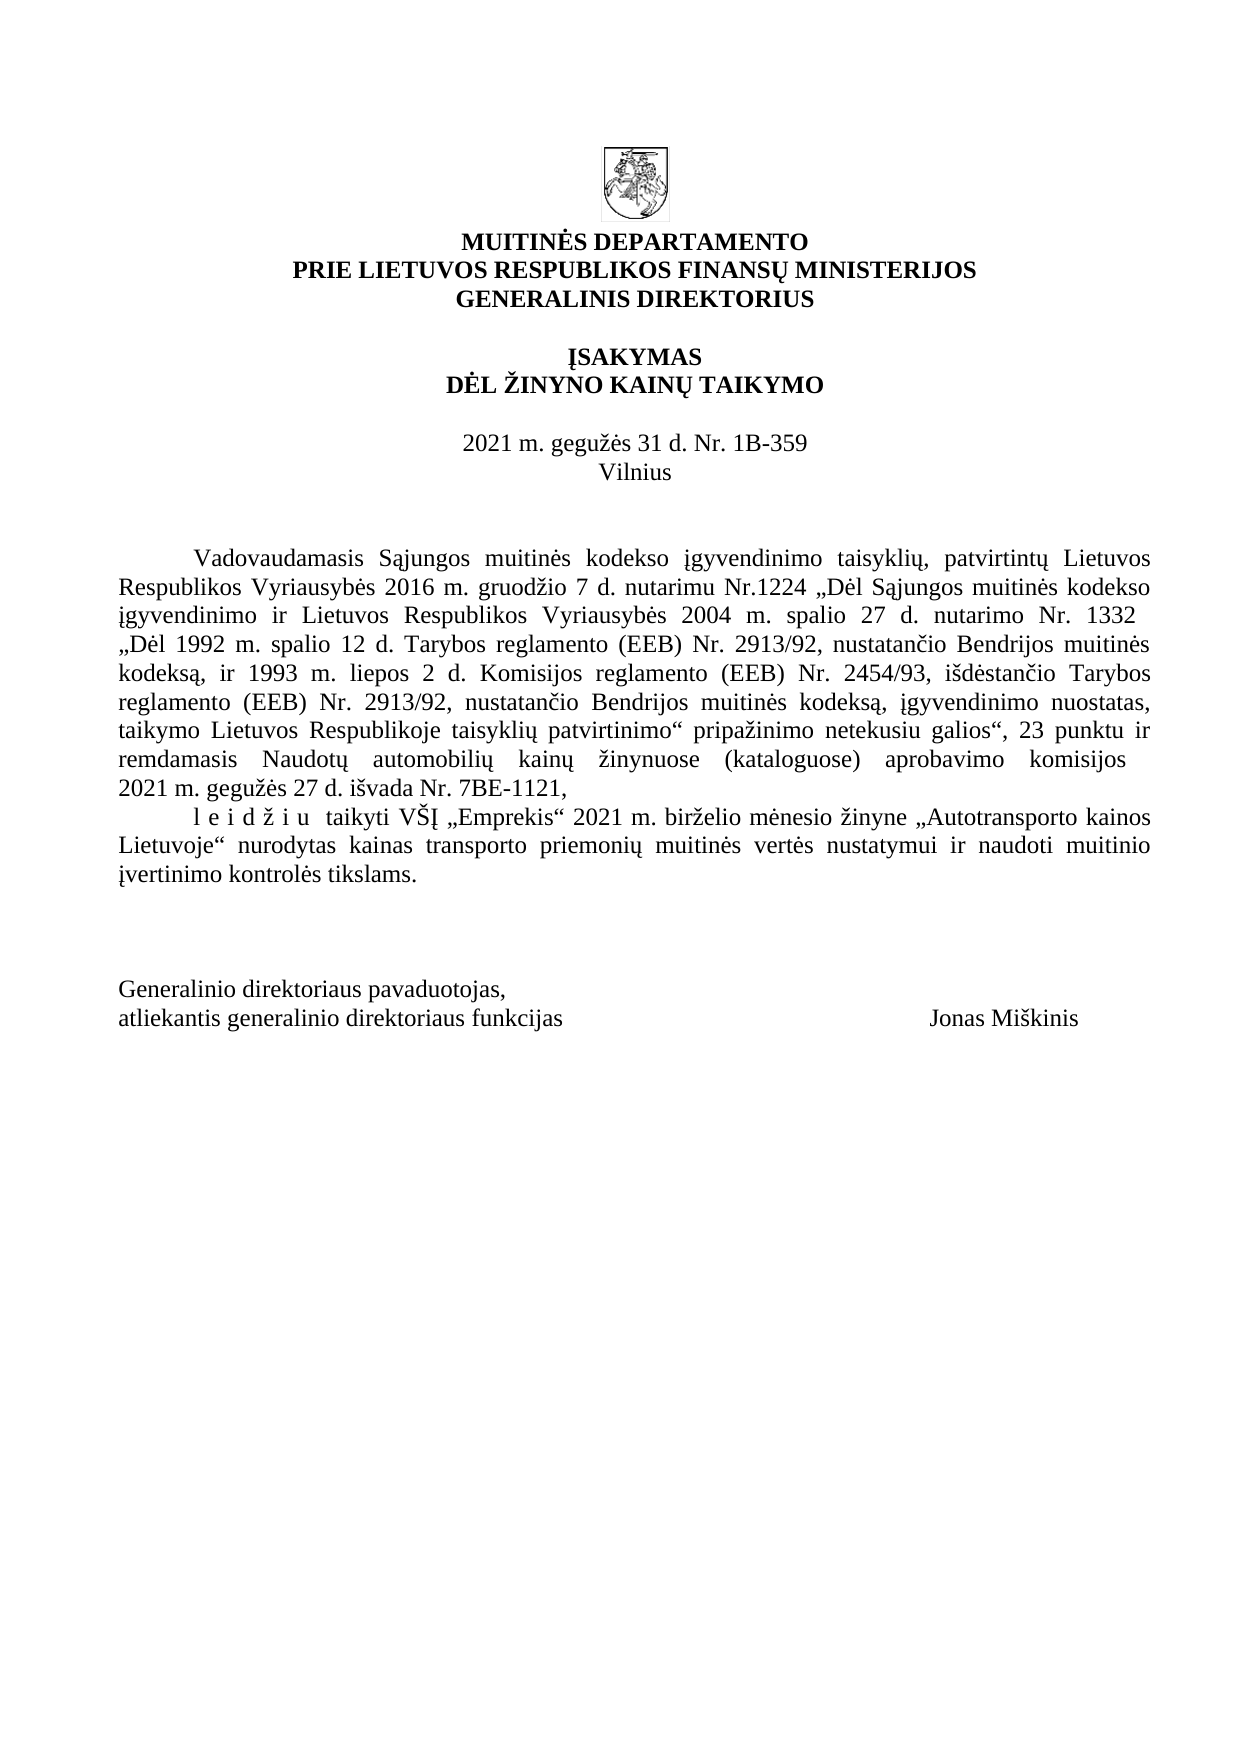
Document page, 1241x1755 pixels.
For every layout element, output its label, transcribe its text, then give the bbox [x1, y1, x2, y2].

text ĮSAKYMAS [118, 342, 1152, 371]
text atliekantis generalinio direktoriaus funkcijas Jonas Miškinis [118, 1003, 1152, 1032]
text DĖL žinyno kainų taikymo [118, 371, 1152, 399]
text MUITINĖS DEPARTAMENTO [118, 227, 1152, 256]
text Vilnius [118, 457, 1152, 486]
text l e i d ž i u taikyti VŠĮ „Emprekis“ 2021 m. birželio mėnesio žinyne „Autotransporto kainos Lietuvoje“ nurodytas kainas transporto priemonių muitinės vertės nustatymui ir naudoti muitinio įvertinimo kontrolės tikslams. [118, 802, 1152, 888]
text Vadovaudamasis Sąjungos muitinės kodekso įgyvendinimo taisyklių, patvirtintų Lietuvos Respublikos Vyriausybės 2016 m. gruodžio 7 d. nutarimu Nr.1224 „Dėl Sąjungos muitinės kodekso įgyvendinimo ir Lietuvos Respublikos Vyriausybės 2004 m. spalio 27 d. nutarimo Nr. 1332 „Dėl 1992 m. spalio 12 d. Tarybos reglamento (EEB) Nr. 2913/92, nustatančio Bendrijos muitinės kodeksą, ir 1993 m. liepos 2 d. Komisijos reglamento (EEB) Nr. 2454/93, išdėstančio Tarybos reglamento (EEB) Nr. 2913/92, nustatančio Bendrijos muitinės kodeksą, įgyvendinimo nuostatas, taikymo Lietuvos Respublikoje taisyklių patvirtinimo“ pripažinimo netekusiu galios“, 23 punktu ir remdamasis Naudotų automobilių kainų žinynuose (kataloguose) aprobavimo komisijos 2021 m. gegužės 27 d. išvada Nr. 7BE-1121, [118, 543, 1152, 802]
text PRIE LIETUVOS RESPUBLIKOS FINANSŲ MINISTERIJOS [118, 256, 1152, 284]
text 2021 m. gegužės 31 d. Nr. 1B-359 [118, 428, 1152, 457]
text Generalinio direktoriaus pavaduotojas, [118, 974, 1152, 1003]
text GENERALINIS DIREKTORIUS [118, 284, 1152, 313]
